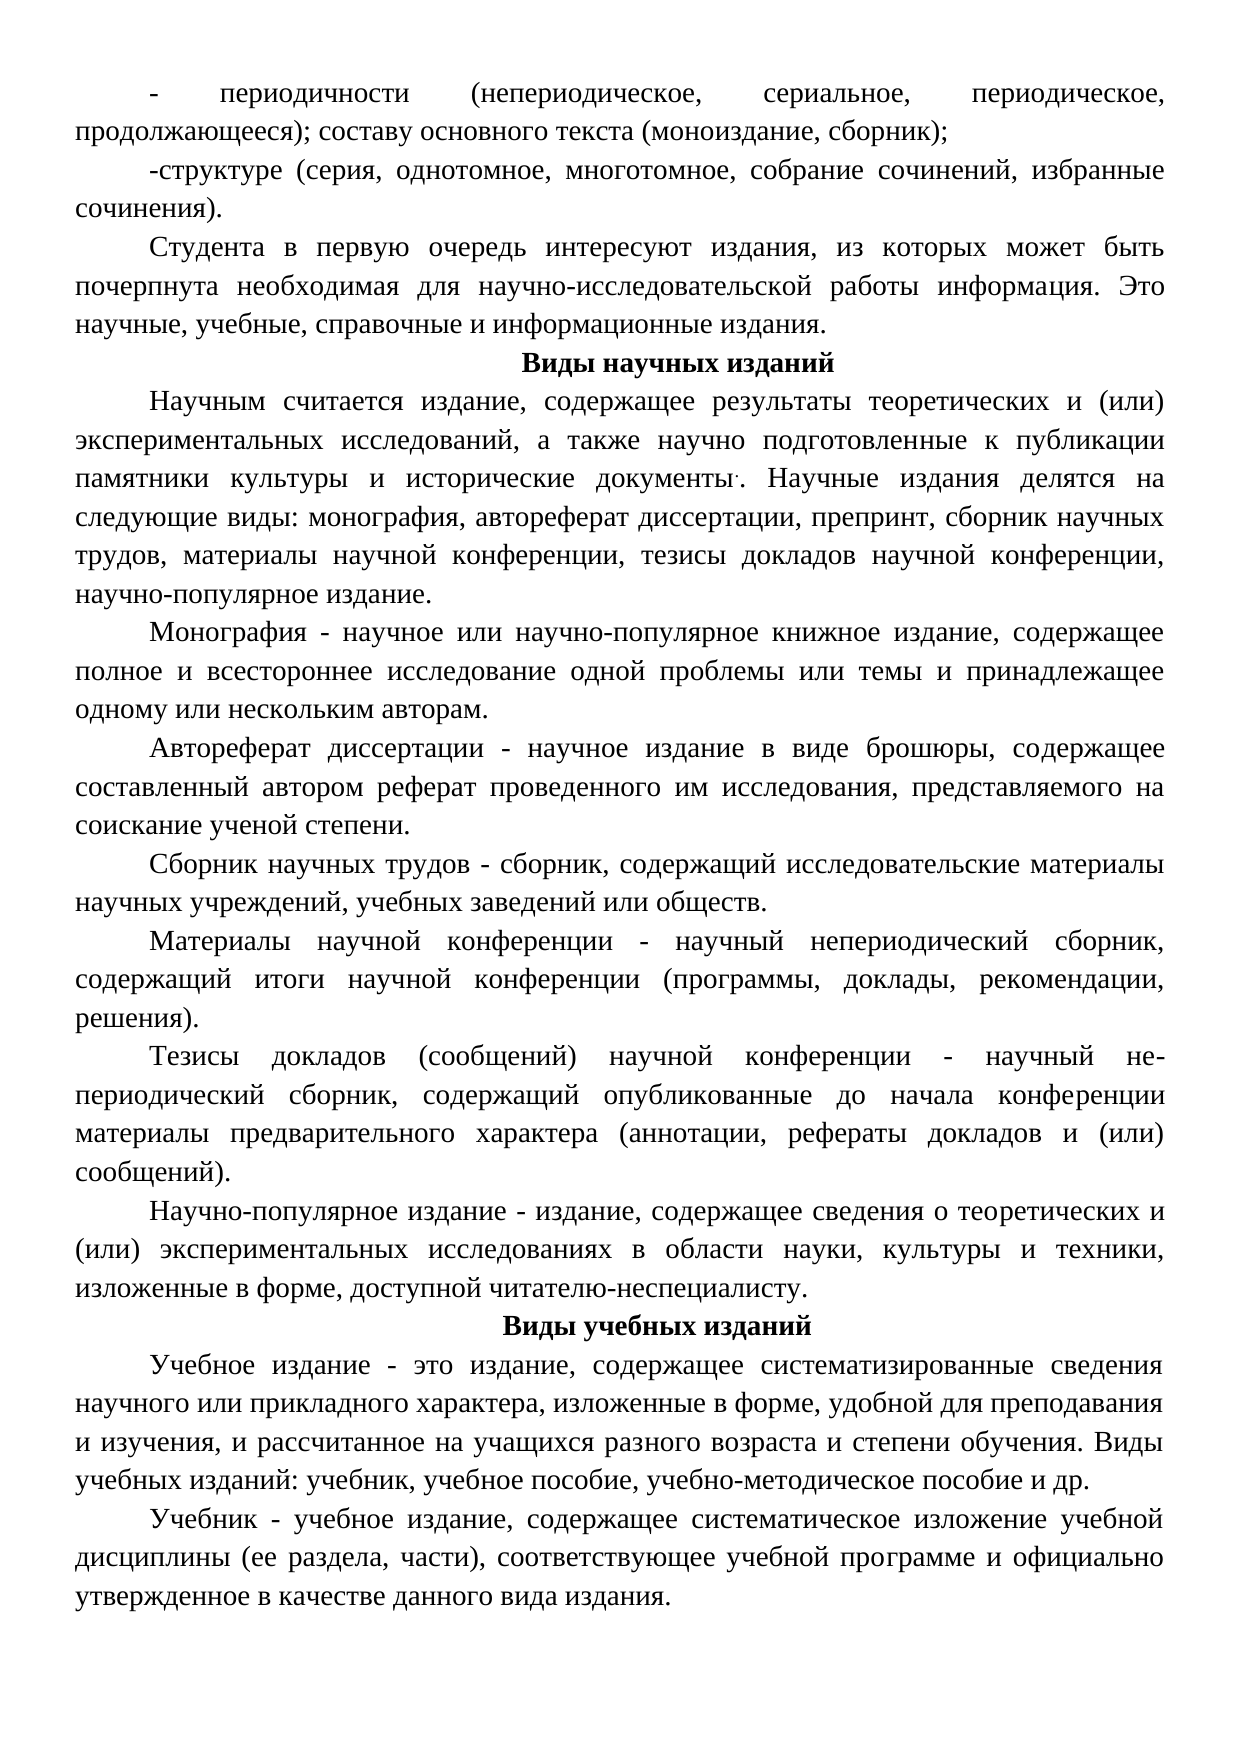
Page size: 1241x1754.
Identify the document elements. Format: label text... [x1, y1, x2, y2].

text Научным считается издание, содержащее результаты теоретических и (или) экспериментальных исследований, а также научно подготовлен­ные к публикации памятники культуры и исторические документы.. На­учные издания делятся на следующие виды: монография, автореферат диссертации, препринт, сборник научных трудов, материалы научной конференции, тезисы докладов научной конференции, научно-популярное издание. [75, 383, 1165, 609]
text Виды научных изданий [447, 345, 1165, 378]
text Монография - научное или научно-популярное книжное издание, содержащее полное и всестороннее исследование одной проблемы или темы и принадлежащее одному или нескольким авторам. [75, 614, 1165, 725]
text Автореферат диссертации - научное издание в виде брошюры, со­держащее составленный автором реферат проведенного им исследования, представляемого на соискание ученой степени. [75, 730, 1165, 841]
text Учебник - учебное издание, содержащее систематическое изложение учебной дисциплины (ее раздела, части), соответствующее учебной про­грамме и официально утвержденное в качестве данного вида издания. [75, 1501, 1164, 1612]
text Виды учебных изданий [75, 1308, 1165, 1342]
text Материалы научной конференции - научный непериодический сборник, содержащий итоги научной конференции (программы, доклады, рекомендации, решения). [75, 923, 1165, 1033]
text Научно-популярное издание - издание, содержащее сведения о тео­ретических и (или) экспериментальных исследованиях в области науки, культуры и техники, изложенные в форме, доступной читателю-неспециалисту. [75, 1193, 1165, 1303]
text Тезисы докладов (сообщений) научной конференции - научный не­периодический сборник, содержащий опубликованные до начала конфе­ренции материалы предварительного характера (аннотации, рефераты докладов и (или) сообщений). [75, 1038, 1165, 1188]
text Учебное издание - это издание, содержащее систематизированные сведения научного или прикладного характера, изложенные в форме, удобной для преподавания и изучения, и рассчитанное на учащихся раз­ного возраста и степени обучения. Виды учебных изданий: учебник, учеб­ное пособие, учебно-методическое пособие и др. [75, 1347, 1164, 1496]
text Студента в первую очередь интересуют издания, из которых может быть почерпнута необходимая для научно-исследовательской работы информа­ция. Это научные, учебные, справочные и информационные издания. [75, 229, 1165, 340]
text -структуре (серия, однотомное, многотомное, собрание сочинений, избранные сочинения). [75, 152, 1165, 224]
text Сборник научных трудов - сборник, содержащий исследовательские материалы научных учреждений, учебных заведений или обществ. [75, 846, 1165, 918]
text - периодичности (непериодическое, сериаль­ное, периодическое, продолжающееся); составу основного текста (моно­издание, сборник); [75, 75, 1165, 147]
